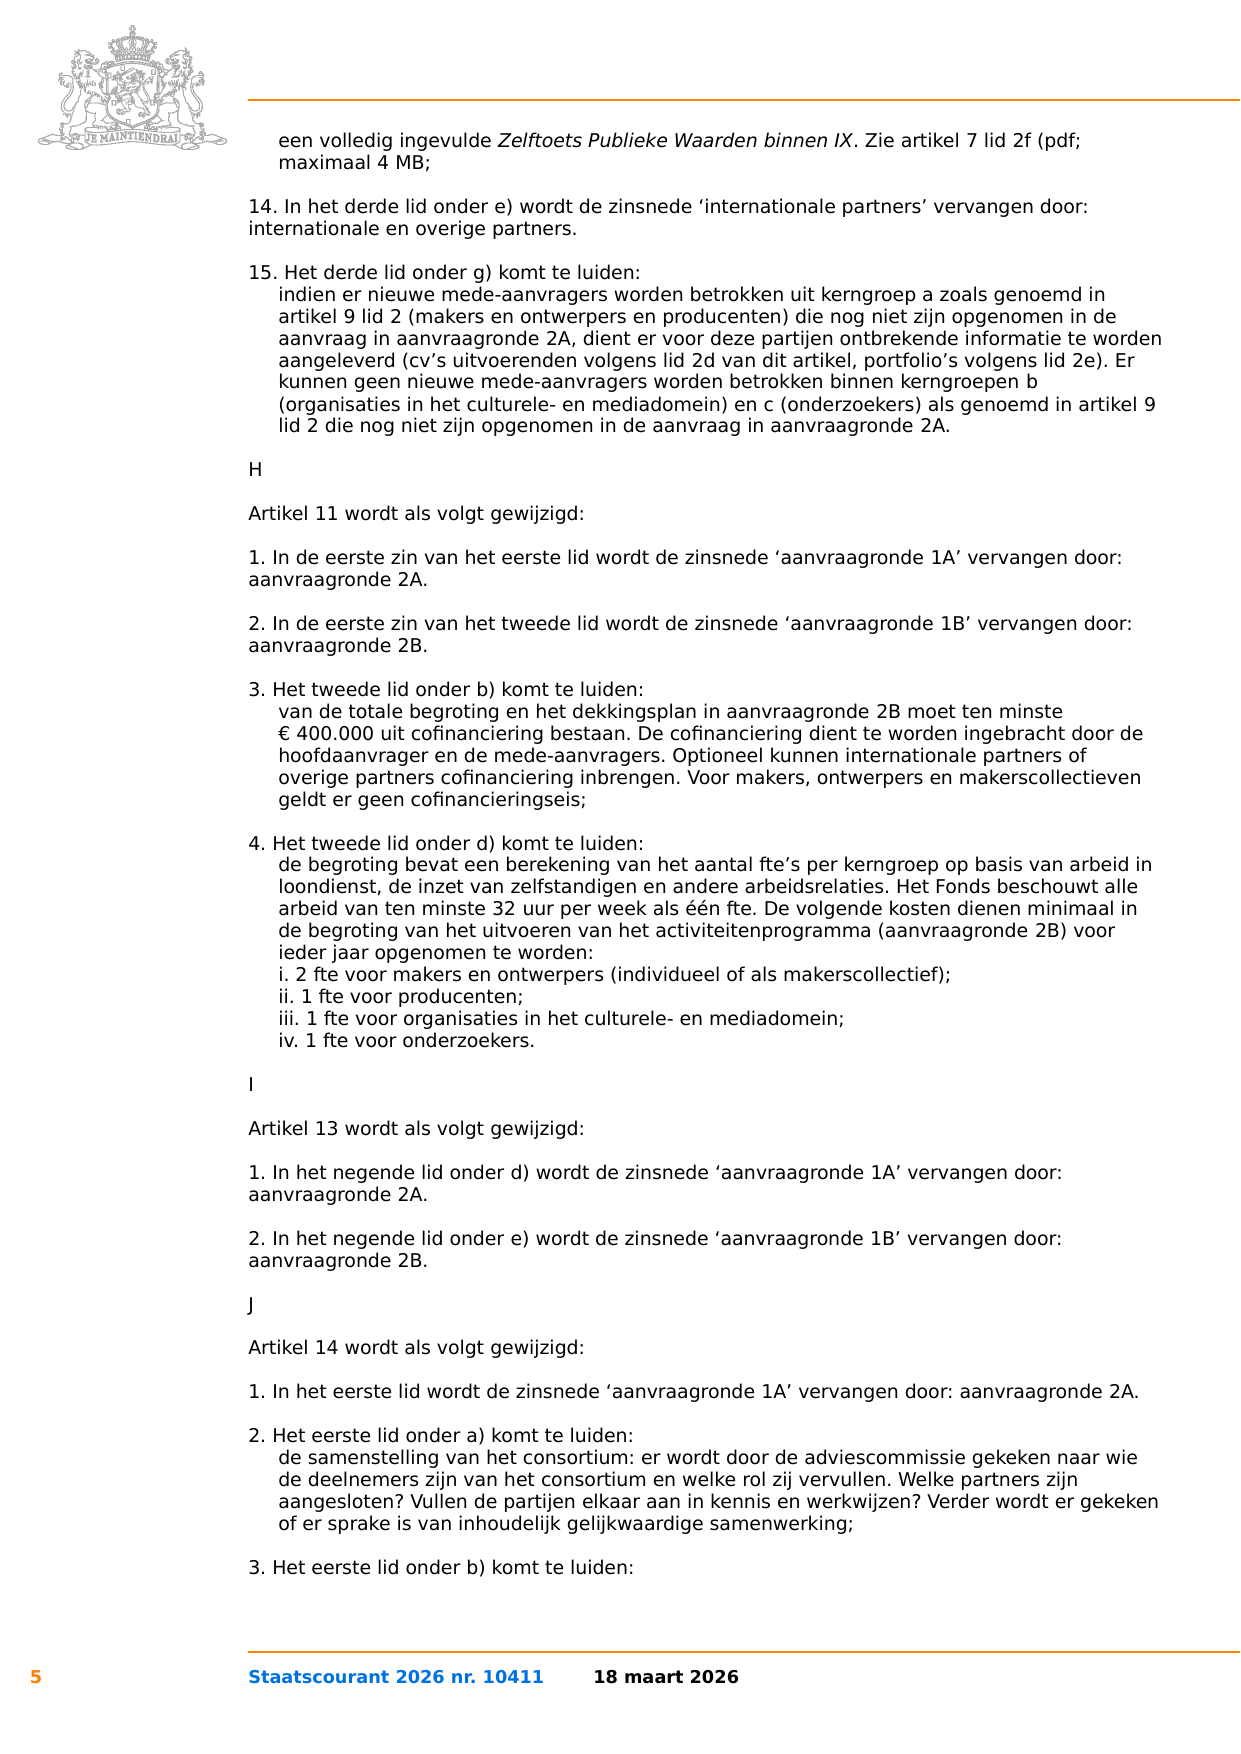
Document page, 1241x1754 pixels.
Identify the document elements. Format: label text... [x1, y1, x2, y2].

text de begroting bevat een berekening van het aantal fte’s per kerngroep op basis van arbeid in loondienst, de inzet van zelfstandigen en andere arbeidsrelaties. Het Fonds beschouwt alle arbeid van ten minste 32 uur per week als één fte. De volgende kosten dienen minimaal in de begroting van het uitvoeren van het activiteitenprogramma (aanvraagronde 2B) voor ieder jaar opgenomen te worden: [278, 854, 1163, 964]
text 2. In de eerste zin van het tweede lid wordt de zinsnede ‘aanvraagronde 1B’ vervangen door: aanvraagronde 2B. [248, 613, 1163, 657]
text 1. In de eerste zin van het eerste lid wordt de zinsnede ‘aanvraagronde 1A’ vervangen door: aanvraagronde 2A. [248, 547, 1163, 591]
text iii. 1 fte voor organisaties in het culturele- en mediadomein; [278, 1008, 1163, 1030]
text 3. Het eerste lid onder b) komt te luiden: [248, 1557, 1163, 1579]
text H [248, 459, 1163, 481]
text Artikel 13 wordt als volgt gewijzigd: [248, 1118, 1163, 1140]
text van de totale begroting en het dekkingsplan in aanvraagronde 2B moet ten minste € 400.000 uit cofinanciering bestaan. De cofinanciering dient te worden ingebracht door de hoofdaanvrager en de mede-aanvragers. Optioneel kunnen internationale partners of overige partners cofinanciering inbrengen. Voor makers, ontwerpers en makerscollectieven geldt er geen cofinancieringseis; [278, 701, 1163, 811]
text Artikel 11 wordt als volgt gewijzigd: [248, 503, 1163, 525]
text de samenstelling van het consortium: er wordt door de adviescommissie gekeken naar wie de deelnemers zijn van het consortium en welke rol zij vervullen. Welke partners zijn aangesloten? Vullen de partijen elkaar aan in kennis en werkwijzen? Verder wordt er gekeken of er sprake is van inhoudelijk gelijkwaardige samenwerking; [278, 1447, 1163, 1535]
text i. 2 fte voor makers en ontwerpers (individueel of als makerscollectief); [278, 964, 1163, 986]
text 14. In het derde lid onder e) wordt de zinsnede ‘internationale partners’ vervangen door: internationale en overige partners. [248, 196, 1163, 240]
text iv. 1 fte voor onderzoekers. [278, 1030, 1163, 1052]
text 1. In het negende lid onder d) wordt de zinsnede ‘aanvraagronde 1A’ vervangen door: aanvraagronde 2A. [248, 1162, 1163, 1206]
text ii. 1 fte voor producenten; [278, 986, 1163, 1008]
picture [38, 25, 227, 150]
text 4. Het tweede lid onder d) komt te luiden: [248, 832, 1163, 854]
text 3. Het tweede lid onder b) komt te luiden: [248, 679, 1163, 701]
text 2. In het negende lid onder e) wordt de zinsnede ‘aanvraagronde 1B’ vervangen door: aanvraagronde 2B. [248, 1228, 1163, 1272]
text J [248, 1293, 1163, 1315]
text een volledig ingevulde Zelftoets Publieke Waarden binnen IX. Zie artikel 7 lid 2f (pdf; maximaal 4 MB; [278, 130, 1163, 174]
text Artikel 14 wordt als volgt gewijzigd: [248, 1337, 1163, 1359]
text 1. In het eerste lid wordt de zinsnede ‘aanvraagronde 1A’ vervangen door: aanvraagronde 2A. [248, 1381, 1163, 1403]
text I [248, 1074, 1163, 1096]
text indien er nieuwe mede-aanvragers worden betrokken uit kerngroep a zoals genoemd in artikel 9 lid 2 (makers en ontwerpers en producenten) die nog niet zijn opgenomen in de aanvraag in aanvraagronde 2A, dient er voor deze partijen ontbrekende informatie te worden aangeleverd (cv’s uitvoerenden volgens lid 2d van dit artikel, portfolio’s volgens lid 2e). Er kunnen geen nieuwe mede-aanvragers worden betrokken binnen kerngroepen b (organisaties in het culturele- en mediadomein) en c (onderzoekers) als genoemd in artikel 9 lid 2 die nog niet zijn opgenomen in de aanvraag in aanvraagronde 2A. [278, 283, 1163, 437]
text 2. Het eerste lid onder a) komt te luiden: [248, 1425, 1163, 1447]
text 15. Het derde lid onder g) komt te luiden: [248, 262, 1163, 283]
